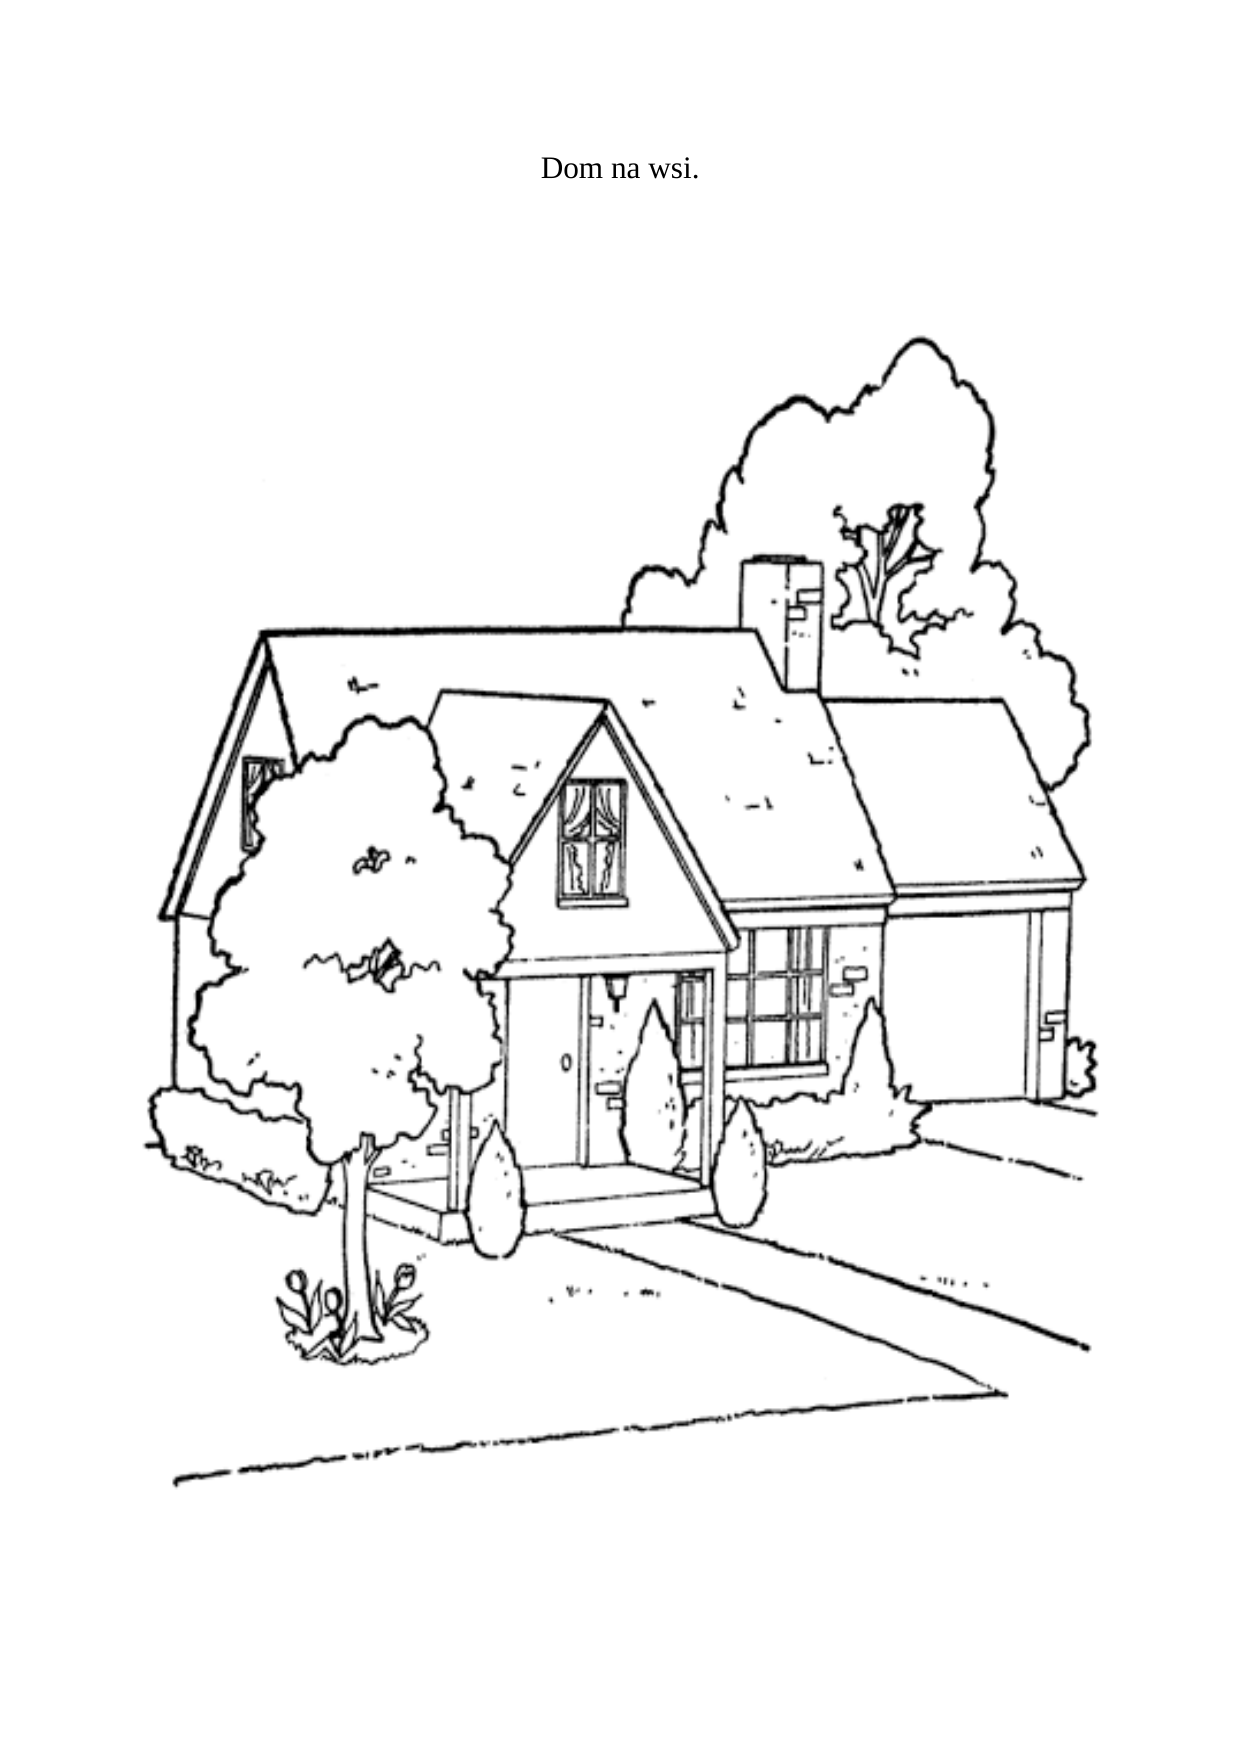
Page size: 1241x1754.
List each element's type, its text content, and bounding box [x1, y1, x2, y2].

picture [139, 296, 1101, 1541]
text Dom na wsi. [118, 149, 1122, 185]
